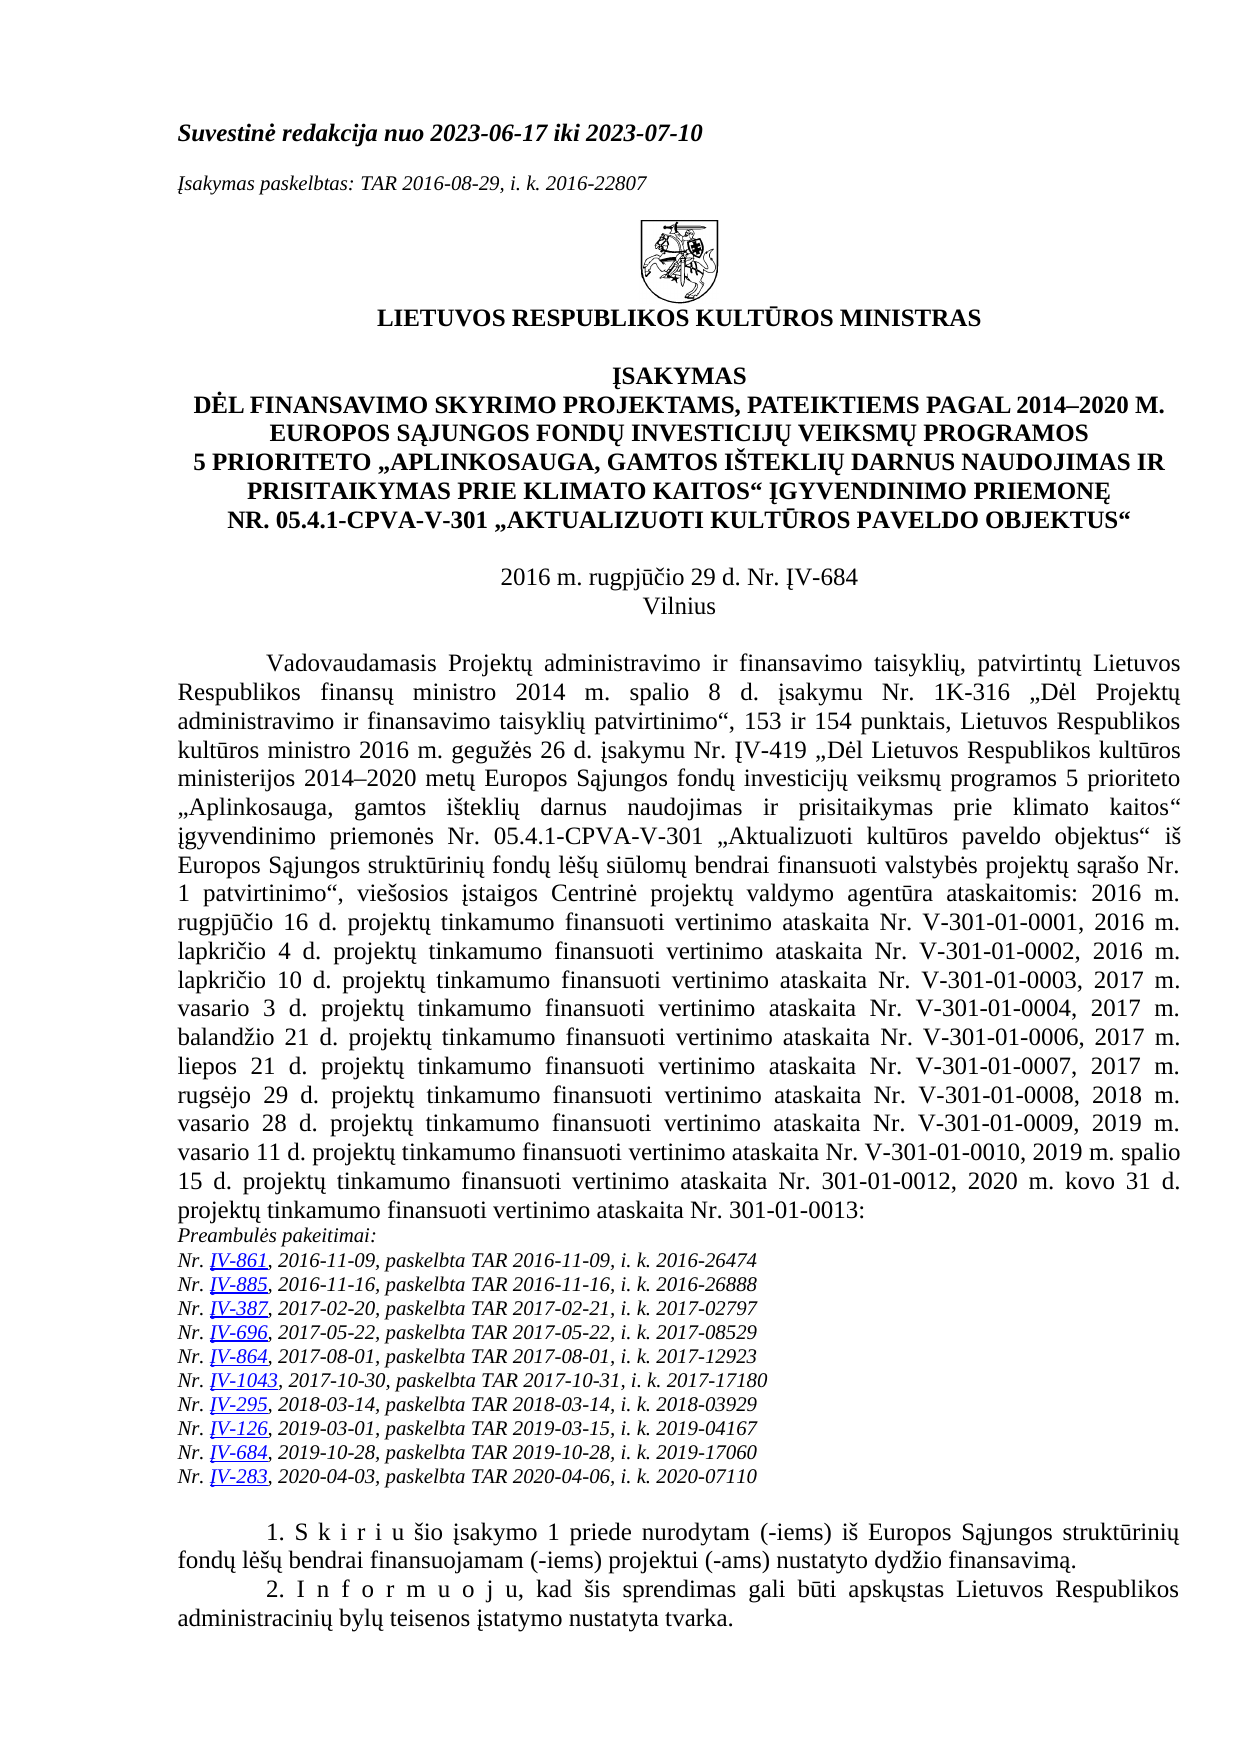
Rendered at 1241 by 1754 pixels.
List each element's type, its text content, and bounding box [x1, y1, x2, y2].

text 5 PRIORITETO „APLINKOSAUGA, GAMTOS IŠTEKLIŲ DARNUS NAUDOJIMAS IR PRISITAIKYMAS PRIE KLIMATO KAITOS“ ĮGYVENDINIMO PRIEMONĘ [177, 447, 1181, 505]
text Vadovaudamasis Projektų administravimo ir finansavimo taisyklių, patvirtintų Lietuvos Respublikos finansų ministro 2014 m. spalio 8 d. įsakymu Nr. 1K-316 „Dėl Projektų administravimo ir finansavimo taisyklių patvirtinimo“, 153 ir 154 punktais, Lietuvos Respublikos kultūros ministro 2016 m. gegužės 26 d. įsakymu Nr. ĮV-419 „Dėl Lietuvos Respublikos kultūros ministerijos 2014–2020 metų Europos Sąjungos fondų investicijų veiksmų programos 5 prioriteto „Aplinkosauga, gamtos išteklių darnus naudojimas ir prisitaikymas prie klimato kaitos“ įgyvendinimo priemonės Nr. 05.4.1-CPVA-V-301 „Aktualizuoti kultūros paveldo objektus“ iš Europos Sąjungos struktūrinių fondų lėšų siūlomų bendrai finansuoti valstybės projektų sąrašo Nr. 1 patvirtinimo“, viešosios įstaigos Centrinė projektų valdymo agentūra ataskaitomis: 2016 m. rugpjūčio 16 d. projektų tinkamumo finansuoti vertinimo ataskaita Nr. V-301-01-0001, 2016 m. lapkričio 4 d. projektų tinkamumo finansuoti vertinimo ataskaita Nr. V-301-01-0002, 2016 m. lapkričio 10 d. projektų tinkamumo finansuoti vertinimo ataskaita Nr. V-301-01-0003, 2017 m. vasario 3 d. projektų tinkamumo finansuoti vertinimo ataskaita Nr. V-301-01-0004, 2017 m. balandžio 21 d. projektų tinkamumo finansuoti vertinimo ataskaita Nr. V-301-01-0006, 2017 m. liepos 21 d. projektų tinkamumo finansuoti vertinimo ataskaita Nr. V-301-01-0007, 2017 m. rugsėjo 29 d. projektų tinkamumo finansuoti vertinimo ataskaita Nr. V-301-01-0008, 2018 m. vasario 28 d. projektų tinkamumo finansuoti vertinimo ataskaita Nr. V-301-01-0009, 2019 m. vasario 11 d. projektų tinkamumo finansuoti vertinimo ataskaita Nr. V-301-01-0010, 2019 m. spalio 15 d. projektų tinkamumo finansuoti vertinimo ataskaita Nr. 301-01-0012, 2020 m. kovo 31 d. projektų tinkamumo finansuoti vertinimo ataskaita Nr. 301-01-0013: [177, 648, 1181, 1223]
text Preambulės pakeitimai: [177, 1223, 1181, 1247]
text Nr. ĮV-126, 2019-03-01, paskelbta TAR 2019-03-15, i. k. 2019-04167 [177, 1416, 1181, 1440]
text 2016 m. rugpjūčio 29 d. Nr. ĮV-684 [177, 562, 1181, 591]
text NR. 05.4.1-CPVA-V-301 „AKTUALIZUOTI KULTŪROS PAVELDO OBJEKTUS“ [177, 505, 1181, 533]
text Nr. ĮV-387, 2017-02-20, paskelbta TAR 2017-02-21, i. k. 2017-02797 [177, 1296, 1181, 1320]
text Nr. ĮV-1043, 2017-10-30, paskelbta TAR 2017-10-31, i. k. 2017-17180 [177, 1368, 1181, 1392]
text ĮSAKYMAS [177, 361, 1181, 390]
text 1. S k i r i u šio įsakymo 1 priede nurodytam (-iems) iš Europos Sąjungos struktūrinių fondų lėšų bendrai finansuojamam (-iems) projektui (-ams) nustatyto dydžio finansavimą. [177, 1517, 1181, 1574]
text Nr. ĮV-283, 2020-04-03, paskelbta TAR 2020-04-06, i. k. 2020-07110 [177, 1464, 1181, 1488]
text Nr. ĮV-864, 2017-08-01, paskelbta TAR 2017-08-01, i. k. 2017-12923 [177, 1344, 1181, 1368]
text 2. I n f o r m u o j u, kad šis sprendimas gali būti apskųstas Lietuvos Respublikos administracinių bylų teisenos įstatymo nustatyta tvarka. [177, 1574, 1181, 1632]
text DĖL FINANSAVIMO SKYRIMO PROJEKTAMS, PATEIKTIEMS PAGAL 2014–2020 M. EUROPOS SĄJUNGOS FONDŲ INVESTICIJŲ VEIKSMŲ PROGRAMOS [177, 390, 1181, 447]
text LIETUVOS RESPUBLIKOS KULTŪROS MINISTRAS [177, 303, 1181, 332]
text Suvestinė redakcija nuo 2023-06-17 iki 2023-07-10 [177, 118, 1181, 147]
text Nr. ĮV-295, 2018-03-14, paskelbta TAR 2018-03-14, i. k. 2018-03929 [177, 1392, 1181, 1416]
text Nr. ĮV-861, 2016-11-09, paskelbta TAR 2016-11-09, i. k. 2016-26474 [177, 1247, 1181, 1272]
text Vilnius [177, 591, 1181, 620]
text Nr. ĮV-696, 2017-05-22, paskelbta TAR 2017-05-22, i. k. 2017-08529 [177, 1320, 1181, 1344]
text Nr. ĮV-885, 2016-11-16, paskelbta TAR 2016-11-16, i. k. 2016-26888 [177, 1272, 1181, 1296]
text Nr. ĮV-684, 2019-10-28, paskelbta TAR 2019-10-28, i. k. 2019-17060 [177, 1440, 1181, 1464]
text Įsakymas paskelbtas: TAR 2016-08-29, i. k. 2016-22807 [177, 171, 1181, 195]
